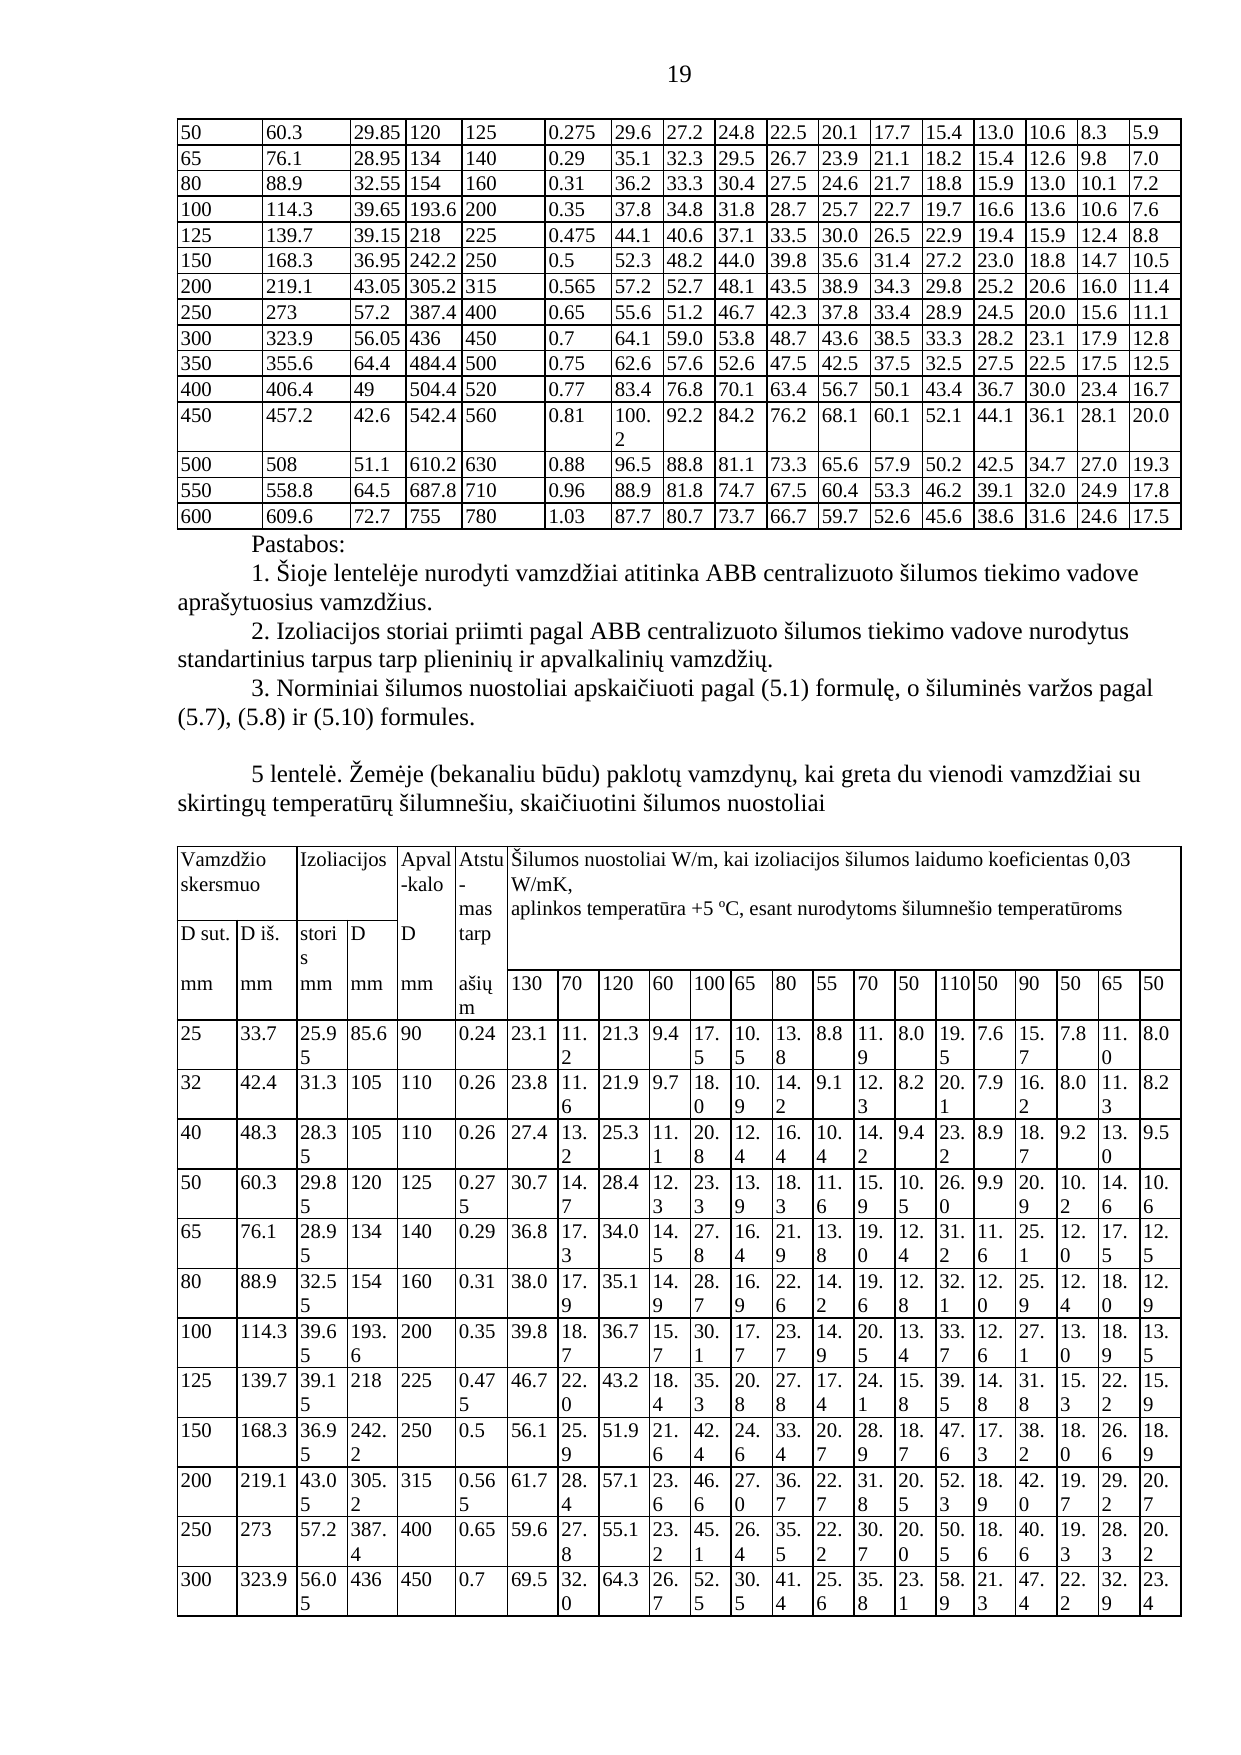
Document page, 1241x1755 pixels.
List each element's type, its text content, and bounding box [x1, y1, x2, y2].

table_cell 15.7 [1016, 1021, 1056, 1069]
table_cell 88.9 [612, 478, 663, 502]
table_cell 154 [348, 1269, 397, 1317]
table_cell 43.05 [298, 1468, 347, 1516]
table_cell 12.6 [975, 1319, 1015, 1367]
table_cell 20.0 [1027, 300, 1077, 324]
table_cell 39.65 [298, 1319, 347, 1367]
table_cell 242.2 [407, 248, 461, 272]
table_cell 500 [463, 351, 544, 375]
table_cell 45.6 [923, 504, 973, 528]
table_cell 23.8 [508, 1070, 557, 1118]
table_cell 125 [178, 1368, 236, 1416]
table_cell 49 [351, 377, 405, 401]
table_cell 42.0 [1016, 1468, 1056, 1516]
table_cell 29.2 [1099, 1468, 1139, 1516]
table_cell 273 [263, 300, 350, 324]
table_cell 31.8 [716, 197, 766, 221]
table_cell 57.2 [298, 1517, 347, 1566]
table_cell 60.3 [263, 120, 350, 144]
table_cell 52.1 [923, 403, 973, 451]
table_cell 48.3 [238, 1120, 296, 1168]
table_cell 1.03 [546, 504, 611, 528]
table_cell 44.1 [975, 403, 1025, 451]
table_cell 51.1 [351, 452, 405, 477]
table_cell 18.3 [773, 1170, 812, 1218]
table_cell 88.9 [263, 171, 350, 195]
table_cell 0.81 [546, 403, 611, 451]
table_cell 242.2 [348, 1418, 397, 1466]
table_cell 76.1 [238, 1219, 296, 1267]
table_cell 37.1 [716, 223, 766, 247]
table_cell 14.6 [1099, 1170, 1139, 1218]
table_cell 7.6 [1130, 197, 1180, 221]
table_cell 0.29 [546, 146, 611, 169]
table_cell 76.2 [768, 403, 818, 451]
table_cell 57.2 [351, 300, 405, 324]
table_cell 105 [348, 1070, 397, 1118]
table_cell 21.1 [871, 146, 922, 169]
table_cell 18.7 [559, 1319, 598, 1367]
table_cell 35.1 [612, 146, 663, 169]
table_cell 38.0 [508, 1269, 557, 1317]
table_cell 65 [178, 1219, 236, 1267]
table_cell 20.1 [819, 120, 870, 144]
table_cell 52.7 [664, 274, 714, 298]
table_cell 0.31 [546, 171, 611, 195]
table_cell 51.2 [664, 300, 714, 324]
table_cell 9.2 [1058, 1120, 1098, 1168]
table_cell 39.65 [351, 197, 405, 221]
table_cell 13.5 [1141, 1319, 1180, 1367]
table_cell 12.5 [1141, 1219, 1180, 1267]
table_cell 542.4 [407, 403, 461, 451]
table_cell 687.8 [407, 478, 461, 502]
table_cell 20.0 [896, 1517, 935, 1566]
table_cell 25 [178, 1021, 236, 1069]
table_cell 42.3 [768, 300, 818, 324]
table_cell 27.2 [664, 120, 714, 144]
table_cell 315 [398, 1468, 455, 1516]
table_cell 13.2 [559, 1120, 598, 1168]
table_cell 48.7 [768, 326, 818, 350]
table_cell 12.4 [896, 1219, 935, 1267]
table_cell 20.1 [937, 1070, 973, 1118]
table_cell 31.8 [855, 1468, 894, 1516]
table_cell 9.1 [814, 1070, 853, 1118]
table_cell D [348, 921, 397, 969]
table_cell 29.85 [351, 120, 405, 144]
table_cell 11.1 [650, 1120, 690, 1168]
table_cell 56.05 [298, 1567, 347, 1615]
table_cell 13.4 [896, 1319, 935, 1367]
table_cell 31.8 [1016, 1368, 1056, 1416]
table_cell 25.2 [975, 274, 1025, 298]
table_cell 125 [398, 1170, 455, 1218]
table_cell 35.3 [691, 1368, 730, 1416]
table_cell 508 [263, 452, 350, 477]
table_cell 0.88 [546, 452, 611, 477]
table_cell 200 [463, 197, 544, 221]
table_cell 64.4 [351, 351, 405, 375]
table_cell 0.275 [546, 120, 611, 144]
table_cell 73.3 [768, 452, 818, 477]
table_cell 168.3 [263, 248, 350, 272]
table_cell 21.9 [773, 1219, 812, 1267]
table_cell 24.5 [975, 300, 1025, 324]
table_cell 23.7 [773, 1319, 812, 1367]
table_cell 25.1 [1016, 1219, 1056, 1267]
table_cell 34.7 [1027, 452, 1077, 477]
table_cell 34.8 [664, 197, 714, 221]
table_cell 17.3 [975, 1418, 1015, 1466]
table_cell 160 [463, 171, 544, 195]
table_cell 20.5 [855, 1319, 894, 1367]
table_cell 26.5 [871, 223, 922, 247]
table_cell mm [348, 969, 397, 1019]
table_cell 67.5 [768, 478, 818, 502]
table_cell 14.7 [1078, 248, 1129, 272]
table_cell 28.35 [298, 1120, 347, 1168]
table_cell 90 [398, 1021, 455, 1069]
table_cell 35.5 [773, 1517, 812, 1566]
table_cell 50 [178, 120, 262, 144]
table_cell 65 [1099, 971, 1139, 1019]
table_cell 19.4 [975, 223, 1025, 247]
table_cell 27.8 [773, 1368, 812, 1416]
table_cell 19.3 [1058, 1517, 1098, 1566]
table_cell 12.8 [896, 1269, 935, 1317]
table_cell 457.2 [263, 403, 350, 451]
table_cell 31.3 [298, 1070, 347, 1118]
table_cell 74.7 [716, 478, 766, 502]
table_cell 18.8 [1027, 248, 1077, 272]
table_cell 13.0 [1099, 1120, 1139, 1168]
table_cell 33.4 [773, 1418, 812, 1466]
table_cell 12.8 [1130, 326, 1180, 350]
table_cell 114.3 [263, 197, 350, 221]
table_cell 33.4 [871, 300, 922, 324]
table_cell 630 [463, 452, 544, 477]
table_cell 56.1 [508, 1418, 557, 1466]
table_cell 8.8 [814, 1021, 853, 1069]
table_cell 40.6 [1016, 1517, 1056, 1566]
table_cell 35.8 [855, 1567, 894, 1615]
table_cell 100.2 [612, 403, 663, 451]
table_cell 37.5 [871, 351, 922, 375]
table_cell 150 [178, 248, 262, 272]
table_cell 250 [398, 1418, 455, 1466]
table_cell 43.6 [819, 326, 870, 350]
table_cell 219.1 [263, 274, 350, 298]
table_cell 168.3 [238, 1418, 296, 1466]
table_cell 17.5 [1078, 351, 1129, 375]
table_cell 61.7 [508, 1468, 557, 1516]
table_cell 9.5 [1141, 1120, 1180, 1168]
table_cell 15.6 [1078, 300, 1129, 324]
table_cell 70 [559, 971, 598, 1019]
table_cell mm [238, 969, 296, 1019]
table_cell 30.5 [732, 1567, 772, 1615]
table_cell 40 [178, 1120, 236, 1168]
table_cell 15.9 [1027, 223, 1077, 247]
table_cell 15.9 [855, 1170, 894, 1218]
table_cell 218 [348, 1368, 397, 1416]
table_cell 17.9 [559, 1269, 598, 1317]
table_cell 41.4 [773, 1567, 812, 1615]
table_cell 12.4 [1078, 223, 1129, 247]
table_cell 609.6 [263, 504, 350, 528]
table_cell 18.9 [1141, 1418, 1180, 1466]
table_cell 39.1 [975, 478, 1025, 502]
table_cell 10.6 [1027, 120, 1077, 144]
table_cell 83.4 [612, 377, 663, 401]
table_cell 0.96 [546, 478, 611, 502]
table_cell 21.9 [600, 1070, 649, 1118]
table_cell 8.8 [1130, 223, 1180, 247]
table_cell 0.77 [546, 377, 611, 401]
table_cell 22.0 [559, 1368, 598, 1416]
table_cell 250 [178, 300, 262, 324]
table_cell 150 [178, 1418, 236, 1466]
table_cell 27.0 [1078, 452, 1129, 477]
table_cell 500 [178, 452, 262, 477]
table_cell 200 [178, 1468, 236, 1516]
table_cell 5.9 [1130, 120, 1180, 144]
table_cell 25.7 [819, 197, 870, 221]
table_cell 23.4 [1078, 377, 1129, 401]
table_cell 21.3 [600, 1021, 649, 1069]
table_cell 76.8 [664, 377, 714, 401]
table_cell 23.9 [819, 146, 870, 169]
table_cell 11.1 [1130, 300, 1180, 324]
text 3. Norminiai šilumos nuostoliai apskaičiuoti pagal (5.1) formulę, o šiluminės varžos pagal (5.7), (5.8) ir (5.10) formules. [177, 673, 1181, 731]
table_cell 20.7 [1141, 1468, 1180, 1516]
table_cell 10.5 [1130, 248, 1180, 272]
table_cell 12.0 [1058, 1219, 1098, 1267]
table_cell 17.4 [814, 1368, 853, 1416]
table_header Izoliacijos [298, 847, 397, 919]
table_cell 17.5 [1130, 504, 1180, 528]
table_cell 110 [937, 971, 973, 1019]
table_cell 24.9 [1078, 478, 1129, 502]
table_cell 16.4 [732, 1219, 772, 1267]
table_cell 9.7 [650, 1070, 690, 1118]
table_cell 29.8 [923, 274, 973, 298]
table_cell 46.6 [691, 1468, 730, 1516]
table_cell 53.8 [716, 326, 766, 350]
table_cell 70 [855, 971, 894, 1019]
table_cell 0.65 [456, 1517, 507, 1566]
table_cell 10.6 [1141, 1170, 1180, 1218]
table_cell 59.7 [819, 504, 870, 528]
table_cell 26.6 [1099, 1418, 1139, 1466]
table_cell 23.3 [691, 1170, 730, 1218]
table_cell 0.26 [456, 1120, 507, 1168]
table_cell 64.1 [612, 326, 663, 350]
table_cell 305.2 [348, 1468, 397, 1516]
table_cell 22.7 [814, 1468, 853, 1516]
table_cell 23.0 [975, 248, 1025, 272]
table_cell 55.1 [600, 1517, 649, 1566]
table_cell 40.6 [664, 223, 714, 247]
table_header Atstu- mas [456, 847, 507, 919]
table_cell 8.9 [975, 1120, 1015, 1168]
table_cell 43.5 [768, 274, 818, 298]
table_cell 0.565 [456, 1468, 507, 1516]
table_cell D [398, 920, 455, 969]
table_cell D sut. [178, 921, 236, 969]
table_cell 46.2 [923, 478, 973, 502]
table_cell 50 [975, 971, 1015, 1019]
table_cell 20.9 [1016, 1170, 1056, 1218]
table_cell 120 [407, 120, 461, 144]
table_cell 19.0 [855, 1219, 894, 1267]
table_cell 46.7 [716, 300, 766, 324]
table_cell 550 [178, 478, 262, 502]
table_cell 10.4 [814, 1120, 853, 1168]
table_cell 38.2 [1016, 1418, 1056, 1466]
table_cell 80 [178, 171, 262, 195]
table_cell 11.6 [975, 1219, 1015, 1267]
table_cell 120 [348, 1170, 397, 1218]
table_cell 20.2 [1141, 1517, 1180, 1566]
table_cell 76.1 [263, 146, 350, 169]
table_cell 17.7 [732, 1319, 772, 1367]
table_cell 154 [407, 171, 461, 195]
table_cell 20.6 [1027, 274, 1077, 298]
table_cell 57.9 [871, 452, 922, 477]
table_cell 43.05 [351, 274, 405, 298]
table_cell 21.6 [650, 1418, 690, 1466]
table_cell 12.3 [650, 1170, 690, 1218]
table_cell 19.7 [1058, 1468, 1098, 1516]
table_cell 193.6 [407, 197, 461, 221]
table_cell 21.3 [975, 1567, 1015, 1615]
table_cell 0.5 [546, 248, 611, 272]
text 1. Šioje lentelėje nurodyti vamzdžiai atitinka ABB centralizuoto šilumos tiekimo vadove aprašytuosius vamzdžius. [177, 558, 1181, 616]
table_cell 140 [398, 1219, 455, 1267]
table_cell 36.7 [600, 1319, 649, 1367]
table_cell 88.8 [664, 452, 714, 477]
table_cell 300 [178, 326, 262, 350]
table_cell 20.0 [1130, 403, 1180, 451]
table_cell 24.1 [855, 1368, 894, 1416]
table_cell 57.2 [612, 274, 663, 298]
table_cell 21.7 [871, 171, 922, 195]
table_cell 27.5 [768, 171, 818, 195]
table_cell 28.4 [559, 1468, 598, 1516]
table_cell 13.8 [773, 1021, 812, 1069]
table_cell 436 [348, 1567, 397, 1615]
table_cell 200 [398, 1319, 455, 1367]
table_cell 13.0 [1027, 171, 1077, 195]
table_cell 11.9 [855, 1021, 894, 1069]
table_cell 57.6 [664, 351, 714, 375]
table_cell 18.0 [691, 1070, 730, 1118]
table_cell 39.8 [768, 248, 818, 272]
table_cell 9.4 [650, 1021, 690, 1069]
table_cell 23.1 [896, 1567, 935, 1615]
table_cell 26.7 [768, 146, 818, 169]
table_cell 139.7 [263, 223, 350, 247]
table_cell 32.9 [1099, 1567, 1139, 1615]
table_cell 10.2 [1058, 1170, 1098, 1218]
table_cell 11.2 [559, 1021, 598, 1069]
table_cell 18.9 [975, 1468, 1015, 1516]
table_cell 28.9 [923, 300, 973, 324]
table_cell 12.4 [732, 1120, 772, 1168]
table_cell 273 [238, 1517, 296, 1566]
table_cell ašių m [456, 969, 507, 1019]
table_cell 30.4 [716, 171, 766, 195]
table_cell 14.5 [650, 1219, 690, 1267]
table_cell 23.1 [508, 1021, 557, 1069]
table_cell 13.6 [1027, 197, 1077, 221]
table_cell 7.9 [975, 1070, 1015, 1118]
table_cell 160 [398, 1269, 455, 1317]
table_cell 30.0 [819, 223, 870, 247]
table_cell 33.5 [768, 223, 818, 247]
table_cell 16.4 [773, 1120, 812, 1168]
table_cell 7.6 [975, 1021, 1015, 1069]
table_cell 18.8 [923, 171, 973, 195]
table_cell 28.7 [768, 197, 818, 221]
table_cell 39.8 [508, 1319, 557, 1367]
table_cell 18.6 [975, 1517, 1015, 1566]
table_cell 15.8 [896, 1368, 935, 1416]
table_cell 20.7 [814, 1418, 853, 1466]
table_cell 38.6 [975, 504, 1025, 528]
table_cell 24.6 [732, 1418, 772, 1466]
table_cell 20.5 [896, 1468, 935, 1516]
table_cell 81.8 [664, 478, 714, 502]
table_cell 134 [348, 1219, 397, 1267]
table_cell 0.275 [456, 1170, 507, 1218]
table_cell 36.7 [773, 1468, 812, 1516]
table_cell 558.8 [263, 478, 350, 502]
table_cell 28.7 [691, 1269, 730, 1317]
table_cell 110 [398, 1070, 455, 1118]
table_cell 130 [508, 971, 557, 1019]
table_cell 406.4 [263, 377, 350, 401]
table_cell 0.565 [546, 274, 611, 298]
table_cell 8.3 [1078, 120, 1129, 144]
table_cell 65 [732, 971, 772, 1019]
table_cell 62.6 [612, 351, 663, 375]
table_cell 56.05 [351, 326, 405, 350]
table_cell 10.6 [1078, 197, 1129, 221]
table_cell 436 [407, 326, 461, 350]
table_cell 36.95 [298, 1418, 347, 1466]
table_cell 47.5 [768, 351, 818, 375]
table_cell mm [298, 969, 347, 1019]
table_cell 120 [600, 971, 649, 1019]
table_cell 450 [178, 403, 262, 451]
table_cell 33.3 [664, 171, 714, 195]
table_cell 17.5 [1099, 1219, 1139, 1267]
table_cell 36.95 [351, 248, 405, 272]
table_cell 60 [650, 971, 690, 1019]
table_cell 36.2 [612, 171, 663, 195]
table_cell 10.5 [732, 1021, 772, 1069]
table_cell 29.6 [612, 120, 663, 144]
table_cell 12.6 [1027, 146, 1077, 169]
table_cell 52.6 [871, 504, 922, 528]
table_cell 22.2 [1058, 1567, 1098, 1615]
table_cell 14.9 [814, 1319, 853, 1367]
table_cell 50.2 [923, 452, 973, 477]
table_cell 31.4 [871, 248, 922, 272]
table_cell 0.29 [456, 1219, 507, 1267]
table_cell 60.1 [871, 403, 922, 451]
table_cell 11.6 [559, 1070, 598, 1118]
table_cell 59.6 [508, 1517, 557, 1566]
table_cell D iš. [238, 921, 296, 969]
table_cell 37.8 [819, 300, 870, 324]
table_cell 28.4 [600, 1170, 649, 1218]
table_cell 31.6 [1027, 504, 1077, 528]
table_cell 26.4 [732, 1517, 772, 1566]
table_cell 22.6 [773, 1269, 812, 1317]
table_cell 0.35 [546, 197, 611, 221]
table_cell 450 [398, 1567, 455, 1615]
table_cell 11.4 [1130, 274, 1180, 298]
table_cell [508, 920, 1180, 969]
table_cell 50 [1141, 971, 1180, 1019]
table_cell 22.2 [1099, 1368, 1139, 1416]
table_cell 15.3 [1058, 1368, 1098, 1416]
table_cell 22.2 [814, 1517, 853, 1566]
table_cell 31.2 [937, 1219, 973, 1267]
table_cell 16.7 [1130, 377, 1180, 401]
table_cell 29.85 [298, 1170, 347, 1218]
table_cell 28.1 [1078, 403, 1129, 451]
table_cell 24.6 [819, 171, 870, 195]
table_cell 29.5 [716, 146, 766, 169]
table_cell 33.3 [923, 326, 973, 350]
table_cell 8.0 [896, 1021, 935, 1069]
table_cell 400 [463, 300, 544, 324]
table_cell 96.5 [612, 452, 663, 477]
table_cell 50 [178, 1170, 236, 1218]
table_cell 9.8 [1078, 146, 1129, 169]
table_cell 50.1 [871, 377, 922, 401]
table_cell 0.475 [546, 223, 611, 247]
table_cell 0.24 [456, 1021, 507, 1069]
table_cell 0.7 [456, 1567, 507, 1615]
table_cell 36.1 [1027, 403, 1077, 451]
table_cell 12.5 [1130, 351, 1180, 375]
table_cell 32 [178, 1070, 236, 1118]
table_cell 85.6 [348, 1021, 397, 1069]
table_cell 139.7 [238, 1368, 296, 1416]
table_cell 38.5 [871, 326, 922, 350]
table_cell 84.2 [716, 403, 766, 451]
table_cell 42.6 [351, 403, 405, 451]
table_cell 50.5 [937, 1517, 973, 1566]
table_cell 45.1 [691, 1517, 730, 1566]
table_cell 87.7 [612, 504, 663, 528]
table_cell 69.5 [508, 1567, 557, 1615]
table_cell 14.2 [773, 1070, 812, 1118]
table_cell 12.0 [975, 1269, 1015, 1317]
table_cell 88.9 [238, 1269, 296, 1317]
table_cell 8.2 [1141, 1070, 1180, 1118]
table_cell 610.2 [407, 452, 461, 477]
table_cell 30.7 [508, 1170, 557, 1218]
table_cell 387.4 [348, 1517, 397, 1566]
table_cell 80 [178, 1269, 236, 1317]
table_cell 355.6 [263, 351, 350, 375]
table_cell 32.55 [351, 171, 405, 195]
table_cell 14.7 [559, 1170, 598, 1218]
table_cell 80.7 [664, 504, 714, 528]
table_cell 66.7 [768, 504, 818, 528]
table_cell 27.1 [1016, 1319, 1056, 1367]
table_cell 55 [814, 971, 853, 1019]
table_cell 18.4 [650, 1368, 690, 1416]
table_cell 305.2 [407, 274, 461, 298]
table_cell 450 [463, 326, 544, 350]
table_cell 43.2 [600, 1368, 649, 1416]
table_cell 42.4 [238, 1070, 296, 1118]
table_cell 50 [1058, 971, 1098, 1019]
table_cell 57.1 [600, 1468, 649, 1516]
table_cell 0.31 [456, 1269, 507, 1317]
table_cell 52.3 [612, 248, 663, 272]
table_cell 28.3 [1099, 1517, 1139, 1566]
table_cell 33.7 [238, 1021, 296, 1069]
table_cell 11.3 [1099, 1070, 1139, 1118]
table_cell 90 [1016, 971, 1056, 1019]
table_cell 34.3 [871, 274, 922, 298]
table_cell 22.5 [1027, 351, 1077, 375]
table_header Šilumos nuostoliai W/m, kai izoliacijos šilumos laidumo koeficientas 0,03 W/mK, aplinkos temperatūra +5 ºC, esant nurodytoms šilumnešio temperatūroms [508, 847, 1180, 919]
table_cell 7.2 [1130, 171, 1180, 195]
table_cell 27.0 [732, 1468, 772, 1516]
table_cell 92.2 [664, 403, 714, 451]
table_cell 350 [178, 351, 262, 375]
table_cell 23.2 [650, 1517, 690, 1566]
table_cell 9.4 [896, 1120, 935, 1168]
table_cell 43.4 [923, 377, 973, 401]
table_cell 20.8 [691, 1120, 730, 1168]
table_cell 15.9 [1141, 1368, 1180, 1416]
table_cell 24.6 [1078, 504, 1129, 528]
table_cell 16.2 [1016, 1070, 1056, 1118]
table_cell 30.7 [855, 1517, 894, 1566]
table_cell 27.4 [508, 1120, 557, 1168]
table_cell 28.2 [975, 326, 1025, 350]
table_cell 32.5 [923, 351, 973, 375]
table_cell 0.35 [456, 1319, 507, 1367]
table_cell 11.0 [1099, 1021, 1139, 1069]
table_cell 17.8 [1130, 478, 1180, 502]
table_cell 16.9 [732, 1269, 772, 1317]
table_cell 12.4 [1058, 1269, 1098, 1317]
table_cell 72.7 [351, 504, 405, 528]
table_cell 58.9 [937, 1567, 973, 1615]
table_cell mm [398, 969, 455, 1019]
table_cell 32.3 [664, 146, 714, 169]
table_cell 52.3 [937, 1468, 973, 1516]
table_cell 42.5 [975, 452, 1025, 477]
table_cell 300 [178, 1567, 236, 1615]
table_cell 17.5 [691, 1021, 730, 1069]
table_cell 400 [398, 1517, 455, 1566]
table_cell 39.15 [298, 1368, 347, 1416]
table_cell 23.6 [650, 1468, 690, 1516]
table_cell 27.8 [691, 1219, 730, 1267]
table_cell 10.9 [732, 1070, 772, 1118]
table_cell 10.5 [896, 1170, 935, 1218]
table_cell 48.2 [664, 248, 714, 272]
table_cell 48.1 [716, 274, 766, 298]
table_cell 70.1 [716, 377, 766, 401]
table_cell 400 [178, 377, 262, 401]
table_cell 13.0 [1058, 1319, 1098, 1367]
table_cell 22.5 [768, 120, 818, 144]
table_cell 19.5 [937, 1021, 973, 1069]
table_cell 100 [691, 971, 730, 1019]
table_cell 56.7 [819, 377, 870, 401]
table_cell 710 [463, 478, 544, 502]
table_cell 114.3 [238, 1319, 296, 1367]
table_cell 65.6 [819, 452, 870, 477]
table_cell 225 [463, 223, 544, 247]
table_cell 18.2 [923, 146, 973, 169]
table_cell 30.0 [1027, 377, 1077, 401]
table_cell 25.9 [1016, 1269, 1056, 1317]
table_cell 8.0 [1141, 1021, 1180, 1069]
table_cell 250 [463, 248, 544, 272]
table_cell storis [298, 921, 347, 969]
table_cell 12.3 [855, 1070, 894, 1118]
table_cell 134 [407, 146, 461, 169]
table_cell 315 [463, 274, 544, 298]
table_cell 25.95 [298, 1021, 347, 1069]
table_cell 28.95 [298, 1219, 347, 1267]
table_cell 53.3 [871, 478, 922, 502]
table_cell 22.9 [923, 223, 973, 247]
table_cell 250 [178, 1517, 236, 1566]
table_cell 25.3 [600, 1120, 649, 1168]
table_cell 8.0 [1058, 1070, 1098, 1118]
table_cell 100 [178, 1319, 236, 1367]
table_cell 200 [178, 274, 262, 298]
table_cell 28.9 [855, 1418, 894, 1466]
table_cell 15.9 [975, 171, 1025, 195]
table_cell 34.0 [600, 1219, 649, 1267]
table_cell 64.5 [351, 478, 405, 502]
table_cell 42.5 [819, 351, 870, 375]
table_cell 23.2 [937, 1120, 973, 1168]
table_cell 28.95 [351, 146, 405, 169]
table_cell 15.4 [923, 120, 973, 144]
table_cell 44.1 [612, 223, 663, 247]
table_cell 19.3 [1130, 452, 1180, 477]
table_cell 33.7 [937, 1319, 973, 1367]
table_cell 81.1 [716, 452, 766, 477]
table_cell 52.6 [716, 351, 766, 375]
table_cell 16.6 [975, 197, 1025, 221]
table_cell 484.4 [407, 351, 461, 375]
table_cell 0.5 [456, 1418, 507, 1466]
table_cell 125 [178, 223, 262, 247]
table_header Vamzdžio skersmuo [178, 847, 296, 919]
table_cell 27.2 [923, 248, 973, 272]
table_cell 68.1 [819, 403, 870, 451]
table_cell 27.8 [559, 1517, 598, 1566]
table_cell 63.4 [768, 377, 818, 401]
table_cell 16.0 [1078, 274, 1129, 298]
table_cell 26.0 [937, 1170, 973, 1218]
table_cell 37.8 [612, 197, 663, 221]
table_cell 780 [463, 504, 544, 528]
table_cell 225 [398, 1368, 455, 1416]
table_cell 65 [178, 146, 262, 169]
table_cell 0.475 [456, 1368, 507, 1416]
table_cell 47.4 [1016, 1567, 1056, 1615]
table_cell 30.1 [691, 1319, 730, 1367]
table_cell 11.6 [814, 1170, 853, 1218]
table_cell 39.15 [351, 223, 405, 247]
table_cell 560 [463, 403, 544, 451]
table_cell 32.1 [937, 1269, 973, 1317]
table_cell 35.6 [819, 248, 870, 272]
table_cell 193.6 [348, 1319, 397, 1367]
table_cell 14.2 [855, 1120, 894, 1168]
table_cell 18.7 [1016, 1120, 1056, 1168]
table_header Apval-kalo [398, 847, 455, 919]
table_cell 23.1 [1027, 326, 1077, 350]
table_cell 110 [398, 1120, 455, 1168]
text 2. Izoliacijos storiai priimti pagal ABB centralizuoto šilumos tiekimo vadove nurodytus standartinius tarpus tarp plieninių ir apvalkalinių vamzdžių. [177, 616, 1181, 673]
table_cell 755 [407, 504, 461, 528]
table_cell 64.3 [600, 1567, 649, 1615]
table_cell 26.7 [650, 1567, 690, 1615]
table_cell 20.8 [732, 1368, 772, 1416]
table_cell 73.7 [716, 504, 766, 528]
table_cell 218 [407, 223, 461, 247]
table_cell 219.1 [238, 1468, 296, 1516]
table_cell 18.9 [1099, 1319, 1139, 1367]
table_cell 125 [463, 120, 544, 144]
table_cell 17.3 [559, 1219, 598, 1267]
table_cell 59.0 [664, 326, 714, 350]
table_cell 0.65 [546, 300, 611, 324]
table_cell 36.8 [508, 1219, 557, 1267]
table_cell 35.1 [600, 1269, 649, 1317]
table_cell 17.9 [1078, 326, 1129, 350]
table_cell 14.2 [814, 1269, 853, 1317]
table_cell 50 [896, 971, 935, 1019]
table_cell 60.3 [238, 1170, 296, 1218]
text Pastabos: [177, 530, 1181, 558]
table_cell 42.4 [691, 1418, 730, 1466]
table_cell 27.5 [975, 351, 1025, 375]
table_cell 13.8 [814, 1219, 853, 1267]
table_cell 9.9 [975, 1170, 1015, 1218]
table_cell 55.6 [612, 300, 663, 324]
table_cell 7.8 [1058, 1021, 1098, 1069]
table_cell 0.75 [546, 351, 611, 375]
table_cell 47.6 [937, 1418, 973, 1466]
table_cell 25.6 [814, 1567, 853, 1615]
table_cell 38.9 [819, 274, 870, 298]
table_cell 0.7 [546, 326, 611, 350]
table_cell 51.9 [600, 1418, 649, 1466]
table_cell 39.5 [937, 1368, 973, 1416]
table_cell 46.7 [508, 1368, 557, 1416]
table_cell 504.4 [407, 377, 461, 401]
table_cell 105 [348, 1120, 397, 1168]
table_cell 15.4 [975, 146, 1025, 169]
table_cell 32.0 [559, 1567, 598, 1615]
table_cell 32.55 [298, 1269, 347, 1317]
table_cell 15.7 [650, 1319, 690, 1367]
table_cell 25.9 [559, 1418, 598, 1466]
text 5 lentelė. Žemėje (bekanaliu būdu) paklotų vamzdynų, kai greta du vienodi vamzdžiai su skirtingų temperatūrų šilumnešiu, skaičiuotini šilumos nuostoliai [177, 759, 1181, 817]
table_cell 80 [773, 971, 812, 1019]
table_cell 7.0 [1130, 146, 1180, 169]
table_cell 12.9 [1141, 1269, 1180, 1317]
table_cell 13.9 [732, 1170, 772, 1218]
table_cell 387.4 [407, 300, 461, 324]
table_cell 14.9 [650, 1269, 690, 1317]
table_cell 0.26 [456, 1070, 507, 1118]
table_cell 140 [463, 146, 544, 169]
table_cell 18.0 [1058, 1418, 1098, 1466]
table_cell 323.9 [238, 1567, 296, 1615]
table_cell tarp [456, 920, 507, 969]
table_cell 17.7 [871, 120, 922, 144]
table_cell 44.0 [716, 248, 766, 272]
table_cell 14.8 [975, 1368, 1015, 1416]
table_cell 19.6 [855, 1269, 894, 1317]
table_cell 19.7 [923, 197, 973, 221]
table_cell 36.7 [975, 377, 1025, 401]
table_cell 600 [178, 504, 262, 528]
table_cell 10.1 [1078, 171, 1129, 195]
table_cell 13.0 [975, 120, 1025, 144]
table_cell 18.7 [896, 1418, 935, 1466]
table_cell 100 [178, 197, 262, 221]
table_cell 52.5 [691, 1567, 730, 1615]
table_cell 32.0 [1027, 478, 1077, 502]
table_cell 323.9 [263, 326, 350, 350]
table_cell 18.0 [1099, 1269, 1139, 1317]
table_cell 23.4 [1141, 1567, 1180, 1615]
table_cell 24.8 [716, 120, 766, 144]
table_cell 22.7 [871, 197, 922, 221]
table_cell 60.4 [819, 478, 870, 502]
table_cell mm [178, 969, 236, 1019]
table_cell 8.2 [896, 1070, 935, 1118]
table_cell 520 [463, 377, 544, 401]
